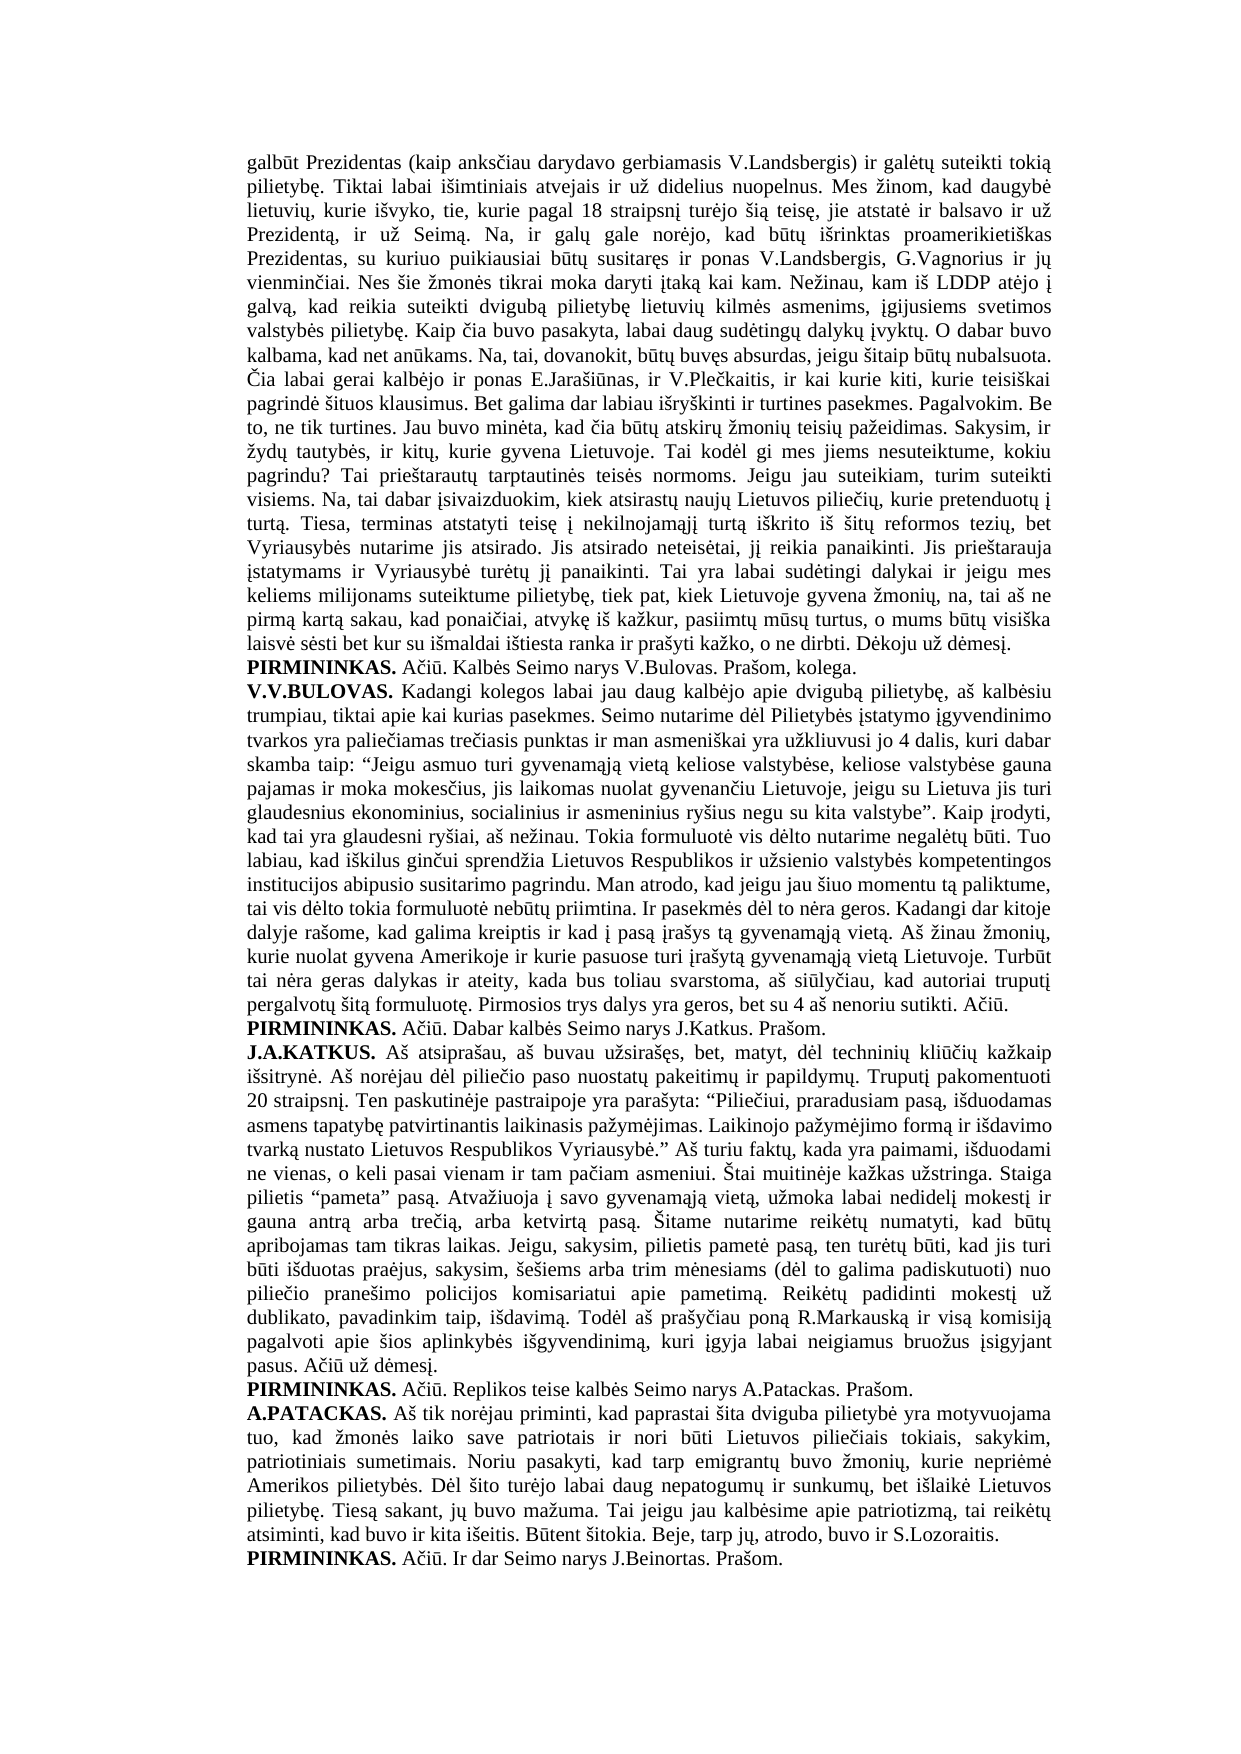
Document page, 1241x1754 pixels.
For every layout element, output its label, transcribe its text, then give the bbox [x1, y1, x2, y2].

text J.A.KATKUS. Aš atsiprašau, aš buvau užsirašęs, bet, matyt, dėl techninių kliūčių kažkaip išsitrynė. Aš norėjau dėl piliečio paso nuostatų pakeitimų ir papildymų. Truputį pakomentuoti 20 straipsnį. Ten paskutinėje pastraipoje yra parašyta: “Piliečiui, praradusiam pasą, išduodamas asmens tapatybę patvirtinantis laikinasis pažymėjimas. Laikinojo pažymėjimo formą ir išdavimo tvarką nustato Lietuvos Respublikos Vyriausybė.” Aš turiu faktų, kada yra paimami, išduodami ne vienas, o keli pasai vienam ir tam pačiam asmeniui. Štai muitinėje kažkas užstringa. Staiga pilietis “pameta” pasą. Atvažiuoja į savo gyvenamąją vietą, užmoka labai nedidelį mokestį ir gauna antrą arba trečią, arba ketvirtą pasą. Šitame nutarime reikėtų numatyti, kad būtų apribojamas tam tikras laikas. Jeigu, sakysim, pilietis pametė pasą, ten turėtų būti, kad jis turi būti išduotas praėjus, sakysim, šešiems arba trim mėnesiams (dėl to galima padiskutuoti) nuo piliečio pranešimo policijos komisariatui apie pametimą. Reikėtų padidinti mokestį už dublikato, pavadinkim taip, išdavimą. Todėl aš prašyčiau poną R.Markauską ir visą komisiją pagalvoti apie šios aplinkybės išgyvendinimą, kuri įgyja labai neigiamus bruožus įsigyjant pasus. Ačiū už dėmesį. [247, 1040, 1053, 1377]
text Čia labai gerai kalbėjo ir ponas E.Jarašiūnas, ir V.Plečkaitis, ir kai kurie kiti, kurie teisiškai pagrindė šituos klausimus. Bet galima dar labiau išryškinti ir turtines pasekmes. Pagalvokim. Be to, ne tik turtines. Jau buvo minėta, kad čia būtų atskirų žmonių teisių pažeidimas. Sakysim, ir žydų tautybės, ir kitų, kurie gyvena Lietuvoje. Tai kodėl gi mes jiems nesuteiktume, kokiu pagrindu? Tai prieštarautų tarptautinės teisės normoms. Jeigu jau suteikiam, turim suteikti visiems. Na, tai dabar įsivaizduokim, kiek atsirastų naujų Lietuvos piliečių, kurie pretenduotų į turtą. Tiesa, terminas atstatyti teisę į nekilnojamąjį turtą iškrito iš šitų reformos tezių, bet Vyriausybės nutarime jis atsirado. Jis atsirado neteisėtai, jį reikia panaikinti. Jis prieštarauja įstatymams ir Vyriausybė turėtų jį panaikinti. Tai yra labai sudėtingi dalykai ir jeigu mes keliems milijonams suteiktume pilietybę, tiek pat, kiek Lietuvoje gyvena žmonių, na, tai aš ne pirmą kartą sakau, kad ponaičiai, atvykę iš kažkur, pasiimtų mūsų turtus, o mums būtų visiška laisvė sėsti bet kur su išmaldai ištiesta ranka ir prašyti kažko, o ne dirbti. Dėkoju už dėmesį. [247, 367, 1053, 655]
text PIRMININKAS. Ačiū. Replikos teise kalbės Seimo narys A.Patackas. Prašom. [247, 1377, 1053, 1401]
text PIRMININKAS. Ačiū. Ir dar Seimo narys J.Beinortas. Prašom. [247, 1546, 1053, 1570]
text A.PATACKAS. Aš tik norėjau priminti, kad paprastai šita dviguba pilietybė yra motyvuojama tuo, kad žmonės laiko save patriotais ir nori būti Lietuvos piliečiais tokiais, sakykim, patriotiniais sumetimais. Noriu pasakyti, kad tarp emigrantų buvo žmonių, kurie nepriėmė Amerikos pilietybės. Dėl šito turėjo labai daug nepatogumų ir sunkumų, bet išlaikė Lietuvos pilietybę. Tiesą sakant, jų buvo mažuma. Tai jeigu jau kalbėsime apie patriotizmą, tai reikėtų atsiminti, kad buvo ir kita išeitis. Būtent šitokia. Beje, tarp jų, atrodo, buvo ir S.Lozoraitis. [247, 1401, 1053, 1546]
text V.V.BULOVAS. Kadangi kolegos labai jau daug kalbėjo apie dvigubą pilietybę, aš kalbėsiu trumpiau, tiktai apie kai kurias pasekmes. Seimo nutarime dėl Pilietybės įstatymo įgyvendinimo tvarkos yra paliečiamas trečiasis punktas ir man asmeniškai yra užkliuvusi jo 4 dalis, kuri dabar skamba taip: “Jeigu asmuo turi gyvenamąją vietą keliose valstybėse, keliose valstybėse gauna pajamas ir moka mokesčius, jis laikomas nuolat gyvenančiu Lietuvoje, jeigu su Lietuva jis turi glaudesnius ekonominius, socialinius ir asmeninius ryšius negu su kita valstybe”. Kaip įrodyti, kad tai yra glaudesni ryšiai, aš nežinau. Tokia formuluotė vis dėlto nutarime negalėtų būti. Tuo labiau, kad iškilus ginčui sprendžia Lietuvos Respublikos ir užsienio valstybės kompetentingos institucijos abipusio susitarimo pagrindu. Man atrodo, kad jeigu jau šiuo momentu tą paliktume, tai vis dėlto tokia formuluotė nebūtų priimtina. Ir pasekmės dėl to nėra geros. Kadangi dar kitoje dalyje rašome, kad galima kreiptis ir kad į pasą įrašys tą gyvenamąją vietą. Aš žinau žmonių, kurie nuolat gyvena Amerikoje ir kurie pasuose turi įrašytą gyvenamąją vietą Lietuvoje. Turbūt tai nėra geras dalykas ir ateity, kada bus toliau svarstoma, aš siūlyčiau, kad autoriai truputį pergalvotų šitą formuluotę. Pirmosios trys dalys yra geros, bet su 4 aš nenoriu sutikti. Ačiū. [247, 679, 1053, 1016]
text galbūt Prezidentas (kaip anksčiau darydavo gerbiamasis V.Landsbergis) ir galėtų suteikti tokią pilietybę. Tiktai labai išimtiniais atvejais ir už didelius nuopelnus. Mes žinom, kad daugybė lietuvių, kurie išvyko, tie, kurie pagal 18 straipsnį turėjo šią teisę, jie atstatė ir balsavo ir už Prezidentą, ir už Seimą. Na, ir galų gale norėjo, kad būtų išrinktas proamerikietiškas Prezidentas, su kuriuo puikiausiai būtų susitaręs ir ponas V.Landsbergis, G.Vagnorius ir jų vienminčiai. Nes šie žmonės tikrai moka daryti įtaką kai kam. Nežinau, kam iš LDDP atėjo į galvą, kad reikia suteikti dvigubą pilietybę lietuvių kilmės asmenims, įgijusiems svetimos valstybės pilietybę. Kaip čia buvo pasakyta, labai daug sudėtingų dalykų įvyktų. O dabar buvo kalbama, kad net anūkams. Na, tai, dovanokit, būtų buvęs absurdas, jeigu šitaip būtų nubalsuota. [247, 150, 1053, 367]
text PIRMININKAS. Ačiū. Dabar kalbės Seimo narys J.Katkus. Prašom. [247, 1016, 1053, 1040]
text PIRMININKAS. Ačiū. Kalbės Seimo narys V.Bulovas. Prašom, kolega. [247, 655, 1053, 679]
